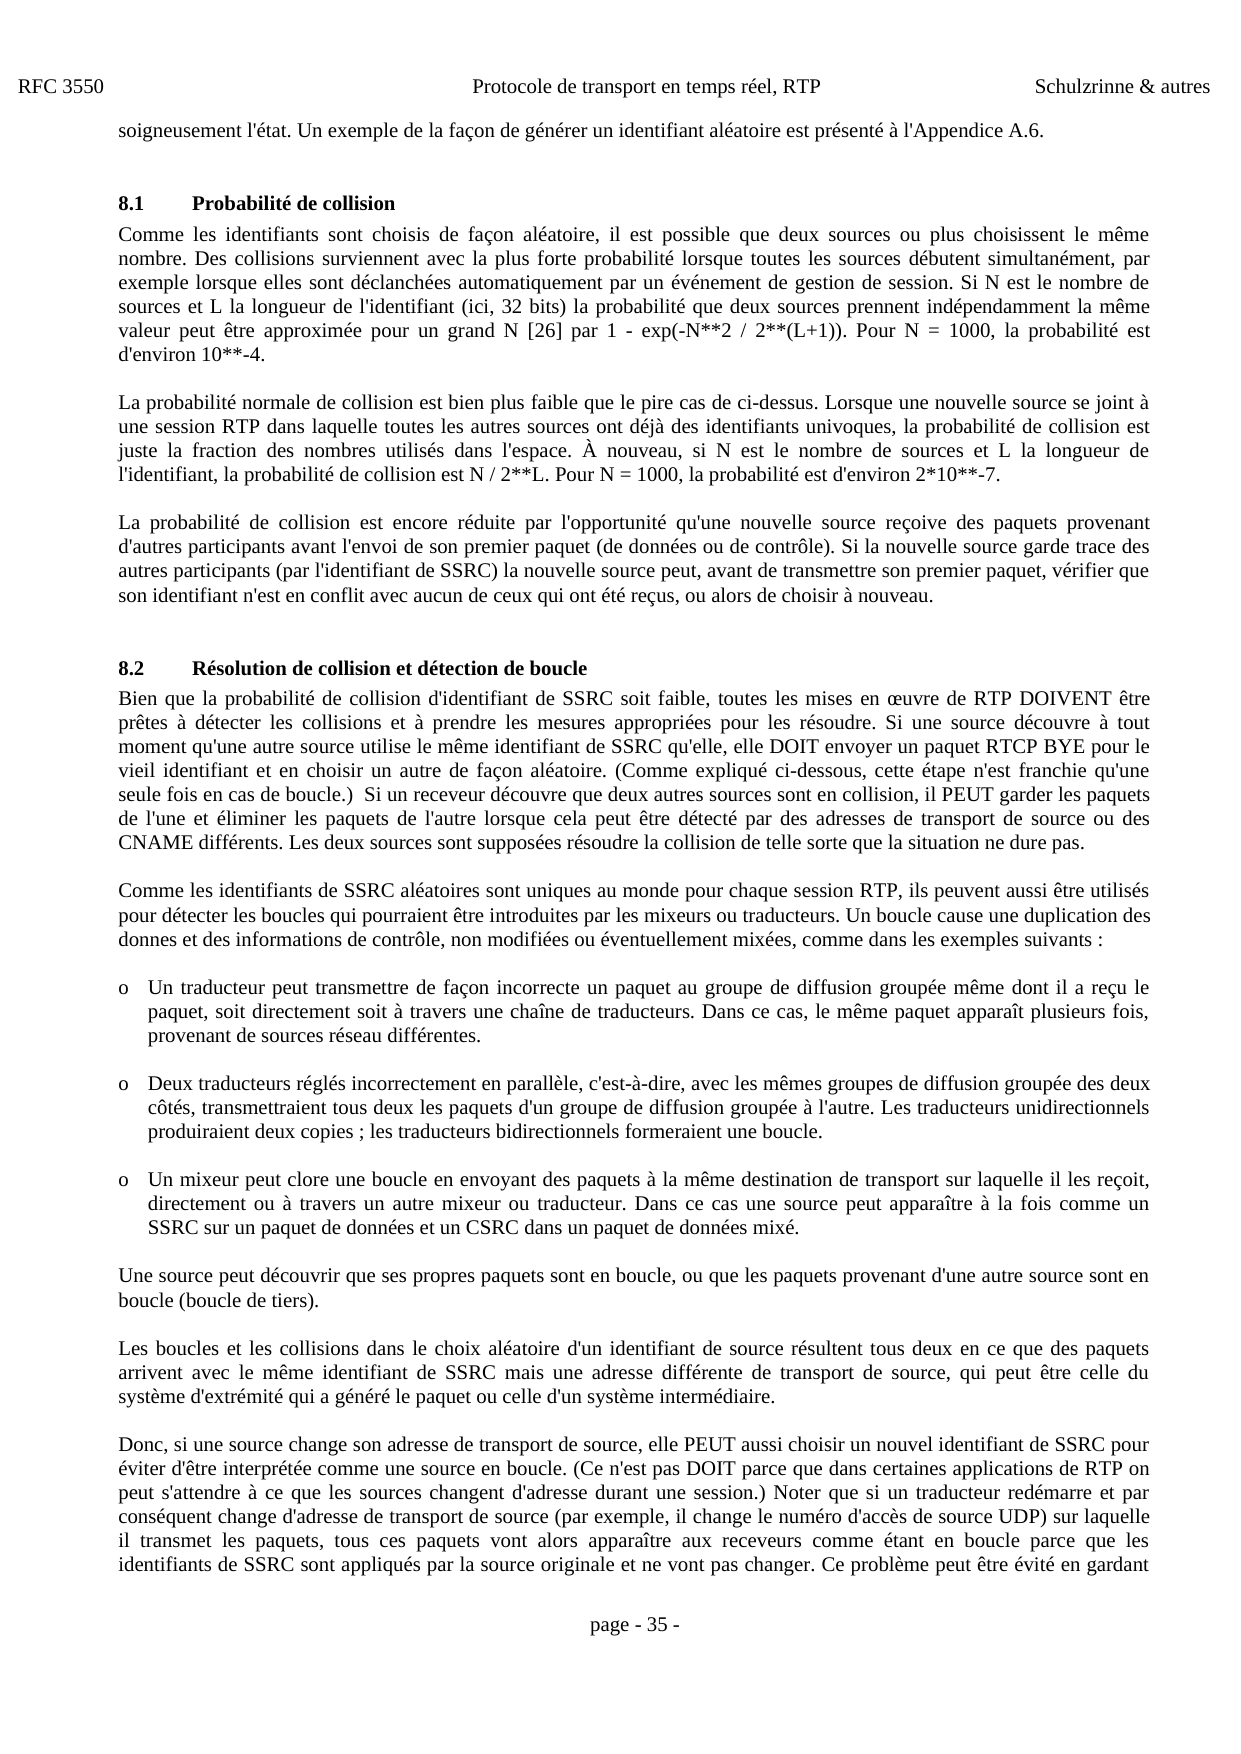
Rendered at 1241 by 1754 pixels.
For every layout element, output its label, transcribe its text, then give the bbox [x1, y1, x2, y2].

text Les boucles et les collisions dans le choix aléatoire d'un identifiant de source résultent tous deux en ce que des paquets arrivent avec le même identifiant de SSRC mais une adresse différente de transport de source, qui peut être celle du système d'extrémité qui a généré le paquet ou celle d'un système intermédiaire. [118, 1336, 1152, 1408]
text Comme les identifiants de SSRC aléatoires sont uniques au monde pour chaque session RTP, ils peuvent aussi être utilisés pour détecter les boucles qui pourraient être introduites par les mixeurs ou traducteurs. Un boucle cause une duplication des donnes et des informations de contrôle, non modifiées ou éventuellement mixées, comme dans les exemples suivants : [118, 878, 1152, 951]
text Une source peut découvrir que ses propres paquets sont en boucle, ou que les paquets provenant d'une autre source sont en boucle (boucle de tiers). [118, 1263, 1152, 1312]
subtitle 8.2 Résolution de collision et détection de boucle [118, 656, 1152, 680]
text Donc, si une source change son adresse de transport de source, elle PEUT aussi choisir un nouvel identifiant de SSRC pour éviter d'être interprétée comme une source en boucle. (Ce n'est pas DOIT parce que dans certaines applications de RTP on peut s'attendre à ce que les sources changent d'adresse durant une session.) Noter que si un traducteur redémarre et par conséquent change d'adresse de transport de source (par exemple, il change le numéro d'accès de source UDP) sur laquelle il transmet les paquets, tous ces paquets vont alors apparaître aux receveurs comme étant en boucle parce que les identifiants de SSRC sont appliqués par la source originale et ne vont pas changer. Ce problème peut être évité en gardant [118, 1432, 1152, 1576]
text La probabilité normale de collision est bien plus faible que le pire cas de ci-dessus. Lorsque une nouvelle source se joint à une session RTP dans laquelle toutes les autres sources ont déjà des identifiants univoques, la probabilité de collision est juste la fraction des nombres utilisés dans l'espace. À nouveau, si N est le nombre de sources et L la longueur de l'identifiant, la probabilité de collision est N / 2**L. Pour N = 1000, la probabilité est d'environ 2*10**-7. [118, 390, 1152, 486]
text o Deux traducteurs réglés incorrectement en parallèle, c'est-à-dire, avec les mêmes groupes de diffusion groupée des deux côtés, transmettraient tous deux les paquets d'un groupe de diffusion groupée à l'autre. Les traducteurs unidirectionnels produiraient deux copies ; les traducteurs bidirectionnels formeraient une boucle. [118, 1071, 1152, 1143]
subtitle 8.1 Probabilité de collision [118, 191, 1152, 215]
text o Un mixeur peut clore une boucle en envoyant des paquets à la même destination de transport sur laquelle il les reçoit, directement ou à travers un autre mixeur ou traducteur. Dans ce cas une source peut apparaître à la fois comme un SSRC sur un paquet de données et un CSRC dans un paquet de données mixé. [118, 1167, 1152, 1239]
text La probabilité de collision est encore réduite par l'opportunité qu'une nouvelle source reçoive des paquets provenant d'autres participants avant l'envoi de son premier paquet (de données ou de contrôle). Si la nouvelle source garde trace des autres participants (par l'identifiant de SSRC) la nouvelle source peut, avant de transmettre son premier paquet, vérifier que son identifiant n'est en conflit avec aucun de ceux qui ont été reçus, ou alors de choisir à nouveau. [118, 510, 1152, 607]
text Comme les identifiants sont choisis de façon aléatoire, il est possible que deux sources ou plus choisissent le même nombre. Des collisions surviennent avec la plus forte probabilité lorsque toutes les sources débutent simultanément, par exemple lorsque elles sont déclanchées automatiquement par un événement de gestion de session. Si N est le nombre de sources et L la longueur de l'identifiant (ici, 32 bits) la probabilité que deux sources prennent indépendamment la même valeur peut être approximée pour un grand N [26] par 1 - exp(-N**2 / 2**(L+1)). Pour N = 1000, la probabilité est d'environ 10**-4. [118, 222, 1152, 366]
text soigneusement l'état. Un exemple de la façon de générer un identifiant aléatoire est présenté à l'Appendice A.6. [118, 118, 1152, 142]
text o Un traducteur peut transmettre de façon incorrecte un paquet au groupe de diffusion groupée même dont il a reçu le paquet, soit directement soit à travers une chaîne de traducteurs. Dans ce cas, le même paquet apparaît plusieurs fois, provenant de sources réseau différentes. [118, 975, 1152, 1047]
text Bien que la probabilité de collision d'identifiant de SSRC soit faible, toutes les mises en œuvre de RTP DOIVENT être prêtes à détecter les collisions et à prendre les mesures appropriées pour les résoudre. Si une source découvre à tout moment qu'une autre source utilise le même identifiant de SSRC qu'elle, elle DOIT envoyer un paquet RTCP BYE pour le vieil identifiant et en choisir un autre de façon aléatoire. (Comme expliqué ci-dessous, cette étape n'est franchie qu'une seule fois en cas de boucle.) Si un receveur découvre que deux autres sources sont en collision, il PEUT garder les paquets de l'une et éliminer les paquets de l'autre lorsque cela peut être détecté par des adresses de transport de source ou des CNAME différents. Les deux sources sont supposées résoudre la collision de telle sorte que la situation ne dure pas. [118, 686, 1152, 854]
